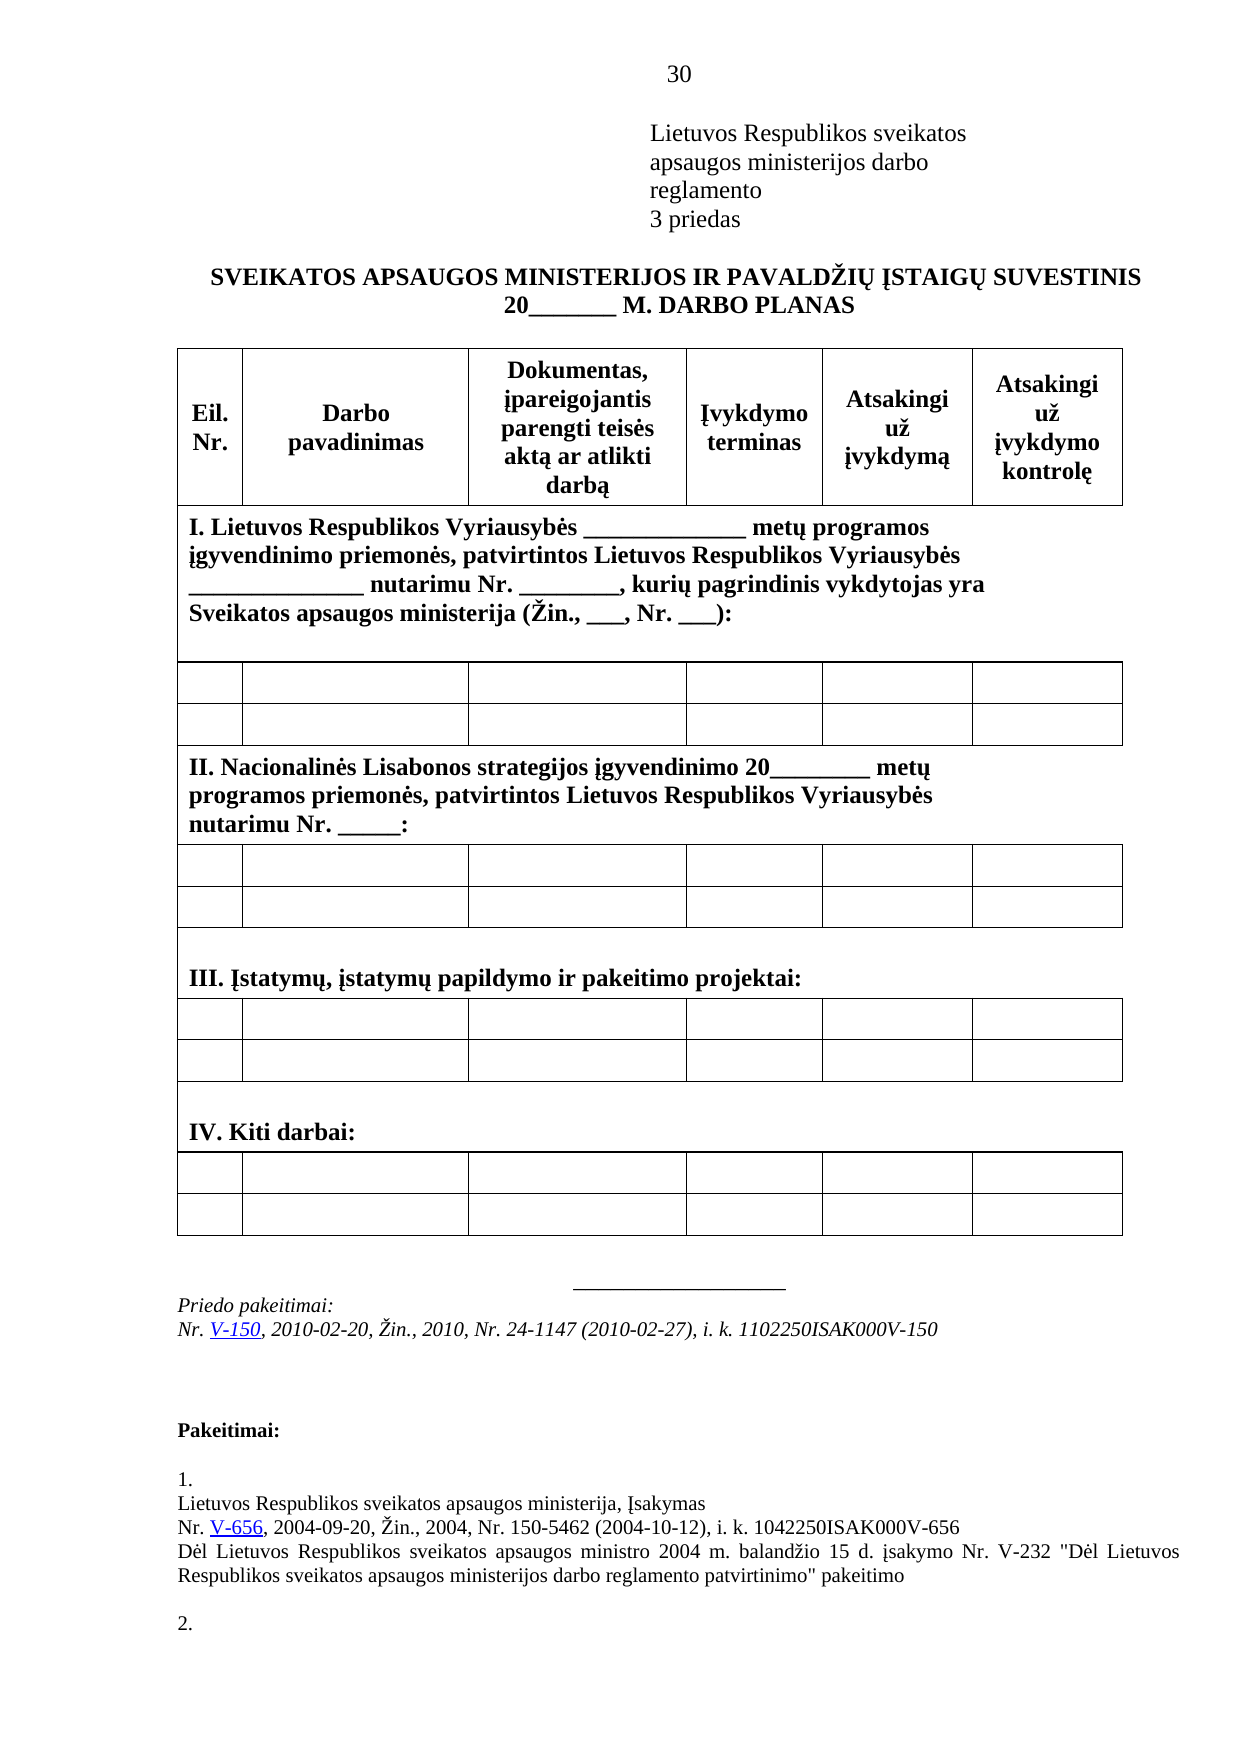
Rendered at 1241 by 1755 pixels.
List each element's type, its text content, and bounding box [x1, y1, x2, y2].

table_cell [973, 999, 1122, 1039]
table_cell [687, 1040, 822, 1081]
table_cell [178, 887, 242, 927]
table_cell [823, 1040, 972, 1081]
table_cell [243, 663, 468, 703]
table_cell [469, 999, 686, 1039]
table_cell [823, 887, 972, 927]
text Priedo pakeitimai: [177, 1293, 1181, 1317]
table_cell [823, 1194, 972, 1235]
text 2. [177, 1611, 1181, 1635]
table_cell [823, 1153, 972, 1193]
table_cell III. Įstatymų, įstatymų papildymo ir pakeitimo projektai: [178, 928, 1122, 998]
text Lietuvos Respublikos sveikatos apsaugos ministerija, Įsakymas [177, 1491, 1181, 1514]
table_cell I. Lietuvos Respublikos Vyriausybės _____________ metų programos įgyvendinimo priemonės, patvirtintos Lietuvos Respublikos Vyriausybės ______________ nutarimu Nr. ________, kurių pagrindinis vykdytojas yra Sveikatos apsaugos ministerija (Žin., ___, Nr. ___): [178, 506, 1122, 661]
table_cell [178, 663, 242, 703]
table_cell [687, 845, 822, 886]
text 3 priedas [649, 204, 1181, 233]
table_cell [823, 999, 972, 1039]
table_header Įvykdymo terminas [687, 349, 822, 505]
table_cell [469, 887, 686, 927]
table_cell [687, 663, 822, 703]
text Nr. V-150, 2010-02-20, Žin., 2010, Nr. 24-1147 (2010-02-27), i. k. 1102250ISAK000V-150 [177, 1317, 1181, 1341]
table_cell [469, 1194, 686, 1235]
table_cell IV. Kiti darbai: [178, 1082, 1122, 1151]
table_cell [973, 1040, 1122, 1081]
table_cell [243, 1194, 468, 1235]
text Lietuvos Respublikos sveikatos [650, 118, 1181, 147]
table_cell [243, 887, 468, 927]
table_cell II. Nacionalinės Lisabonos strategijos įgyvendinimo 20________ metų programos priemonės, patvirtintos Lietuvos Respublikos Vyriausybės nutarimu Nr. _____: [178, 746, 1122, 844]
text Pakeitimai: [177, 1418, 1181, 1442]
text SVEIKATOS APSAUGOS MINISTERIJOS IR PAVALDŽIŲ ĮSTAIGŲ SUVESTINIS [177, 262, 1181, 291]
table_cell [687, 1194, 822, 1235]
text 1. [177, 1466, 1181, 1491]
table_cell [178, 1040, 242, 1081]
table_cell [687, 704, 822, 745]
table_cell [823, 663, 972, 703]
table_cell [243, 1153, 468, 1193]
table_cell [178, 704, 242, 745]
table_cell [178, 999, 242, 1039]
table_cell [973, 1194, 1122, 1235]
table_cell [243, 1040, 468, 1081]
text reglamento [649, 176, 1181, 204]
table_header Darbo pavadinimas [243, 349, 468, 505]
table_cell [469, 1040, 686, 1081]
table_header Atsakingi už įvykdymą [823, 349, 972, 505]
table_cell [178, 1194, 242, 1235]
table_cell [469, 704, 686, 745]
table_cell [178, 1153, 242, 1193]
table_header Atsakingi už įvykdymo kontrolę [973, 349, 1122, 505]
table_cell [973, 887, 1122, 927]
table_cell [687, 887, 822, 927]
table_cell [973, 1153, 1122, 1193]
table_cell [823, 704, 972, 745]
table_cell [243, 704, 468, 745]
text Nr. V-656, 2004-09-20, Žin., 2004, Nr. 150-5462 (2004-10-12), i. k. 1042250ISAK000V-656 [177, 1514, 1181, 1539]
table_cell [823, 845, 972, 886]
table_cell [243, 845, 468, 886]
table_cell [973, 704, 1122, 745]
text 20_______ M. DARBO PLANAS [177, 291, 1181, 319]
table_cell [469, 845, 686, 886]
table_cell [973, 663, 1122, 703]
table_cell [973, 845, 1122, 886]
table_cell [469, 663, 686, 703]
text apsaugos ministerijos darbo [649, 147, 1181, 176]
table_cell [687, 1153, 822, 1193]
table_cell [469, 1153, 686, 1193]
table_cell [687, 999, 822, 1039]
text _________________ [177, 1264, 1181, 1293]
table_header Eil. Nr. [178, 349, 242, 505]
table_header Dokumentas, įpareigojantis parengti teisės aktą ar atlikti darbą [469, 349, 686, 505]
table_cell [243, 999, 468, 1039]
table_cell [178, 845, 242, 886]
text Dėl Lietuvos Respublikos sveikatos apsaugos ministro 2004 m. balandžio 15 d. įsakymo Nr. V-232 "Dėl Lietuvos Respublikos sveikatos apsaugos ministerijos darbo reglamento patvirtinimo" pakeitimo [177, 1539, 1181, 1587]
